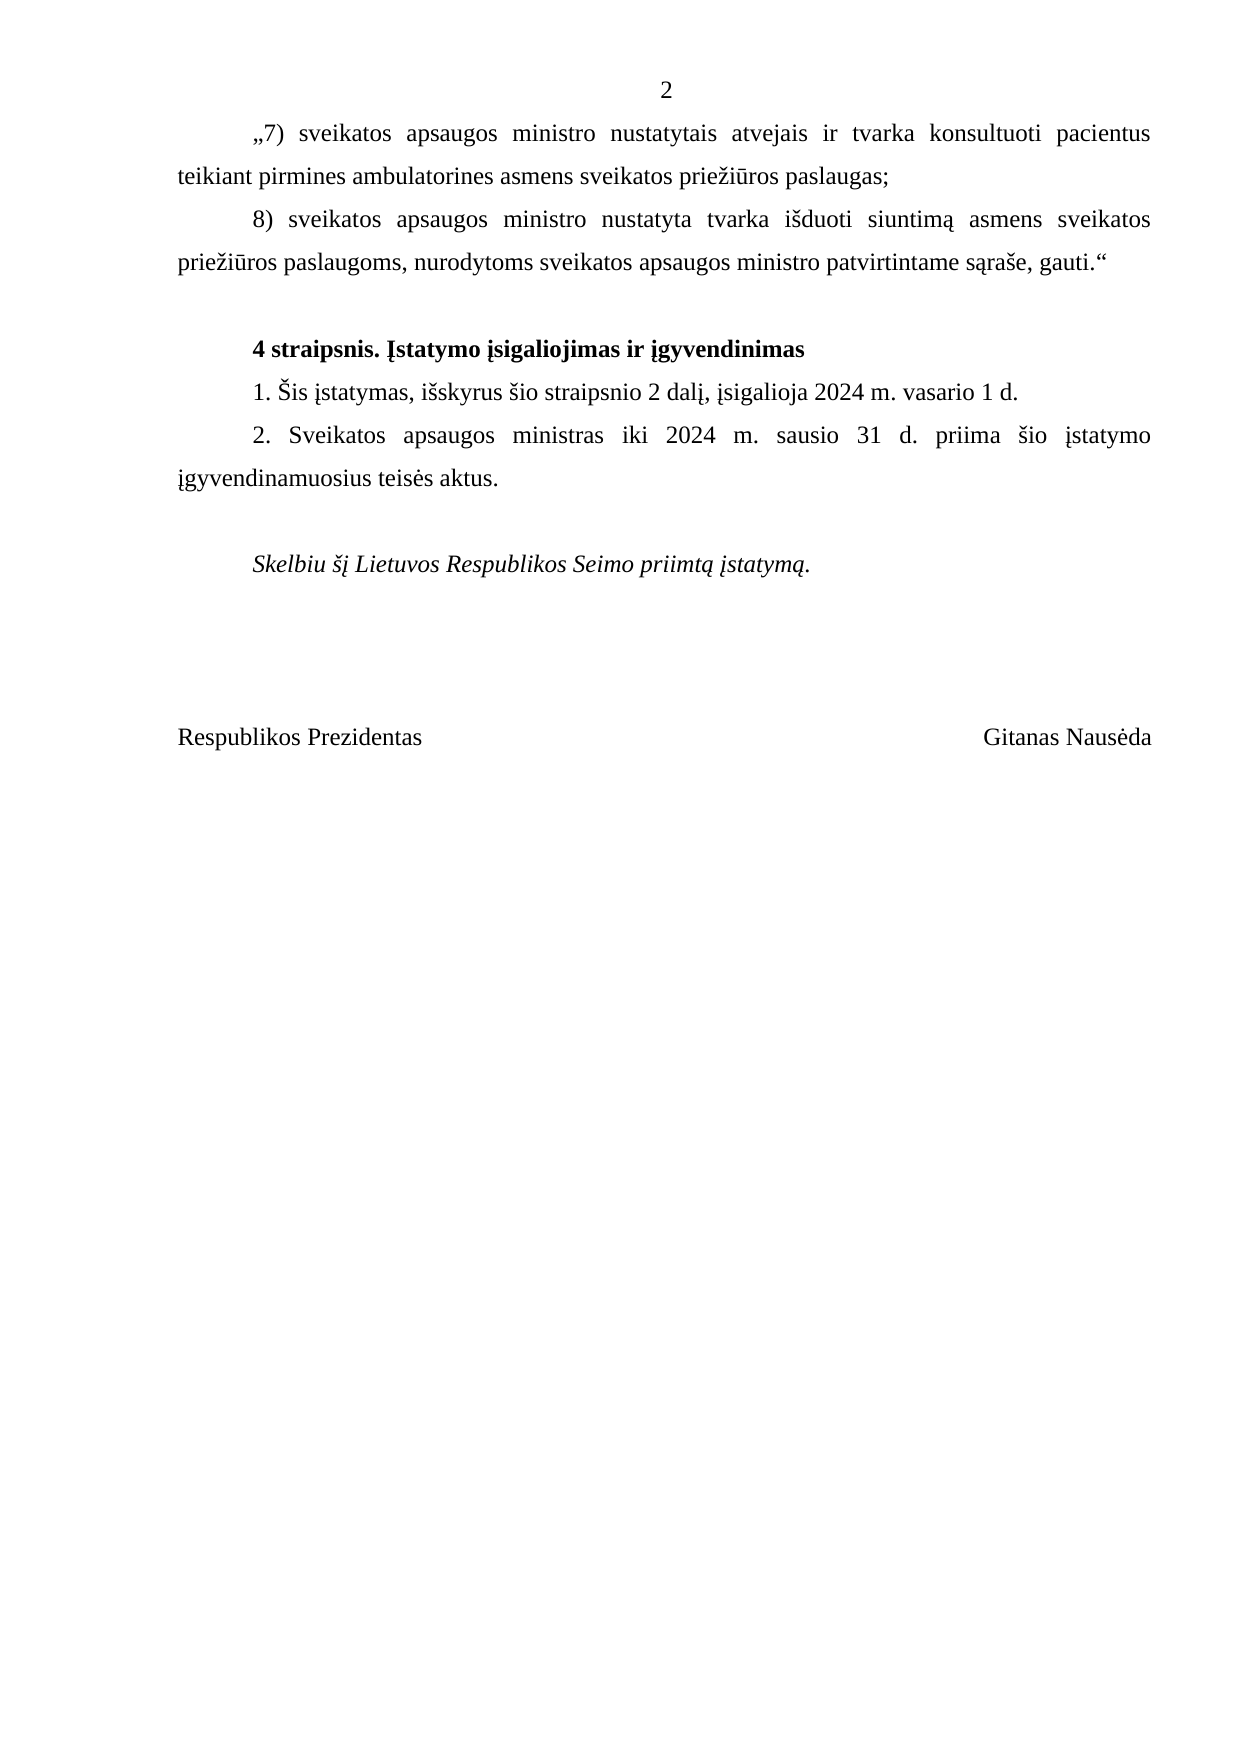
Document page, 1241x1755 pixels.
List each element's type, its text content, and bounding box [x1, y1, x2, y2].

text „7) sveikatos apsaugos ministro nustatytais atvejais ir tvarka konsultuoti pacientus teikiant pirmines ambulatorines asmens sveikatos priežiūros paslaugas; [177, 118, 1152, 190]
text 1. Šis įstatymas, išskyrus šio straipsnio 2 dalį, įsigalioja 2024 m. vasario 1 d. [177, 377, 1152, 406]
text 8) sveikatos apsaugos ministro nustatyta tvarka išduoti siuntimą asmens sveikatos priežiūros paslaugoms, nurodytoms sveikatos apsaugos ministro patvirtintame sąraše, gauti.“ [177, 204, 1152, 276]
text Respublikos Prezidentas Gitanas Nausėda [177, 722, 1152, 751]
text Skelbiu šį Lietuvos Respublikos Seimo priimtą įstatymą. [177, 549, 1152, 578]
text 4 straipsnis. Įstatymo įsigaliojimas ir įgyvendinimas [177, 334, 1152, 362]
text 2. Sveikatos apsaugos ministras iki 2024 m. sausio 31 d. priima šio įstatymo įgyvendinamuosius teisės aktus. [177, 420, 1152, 492]
